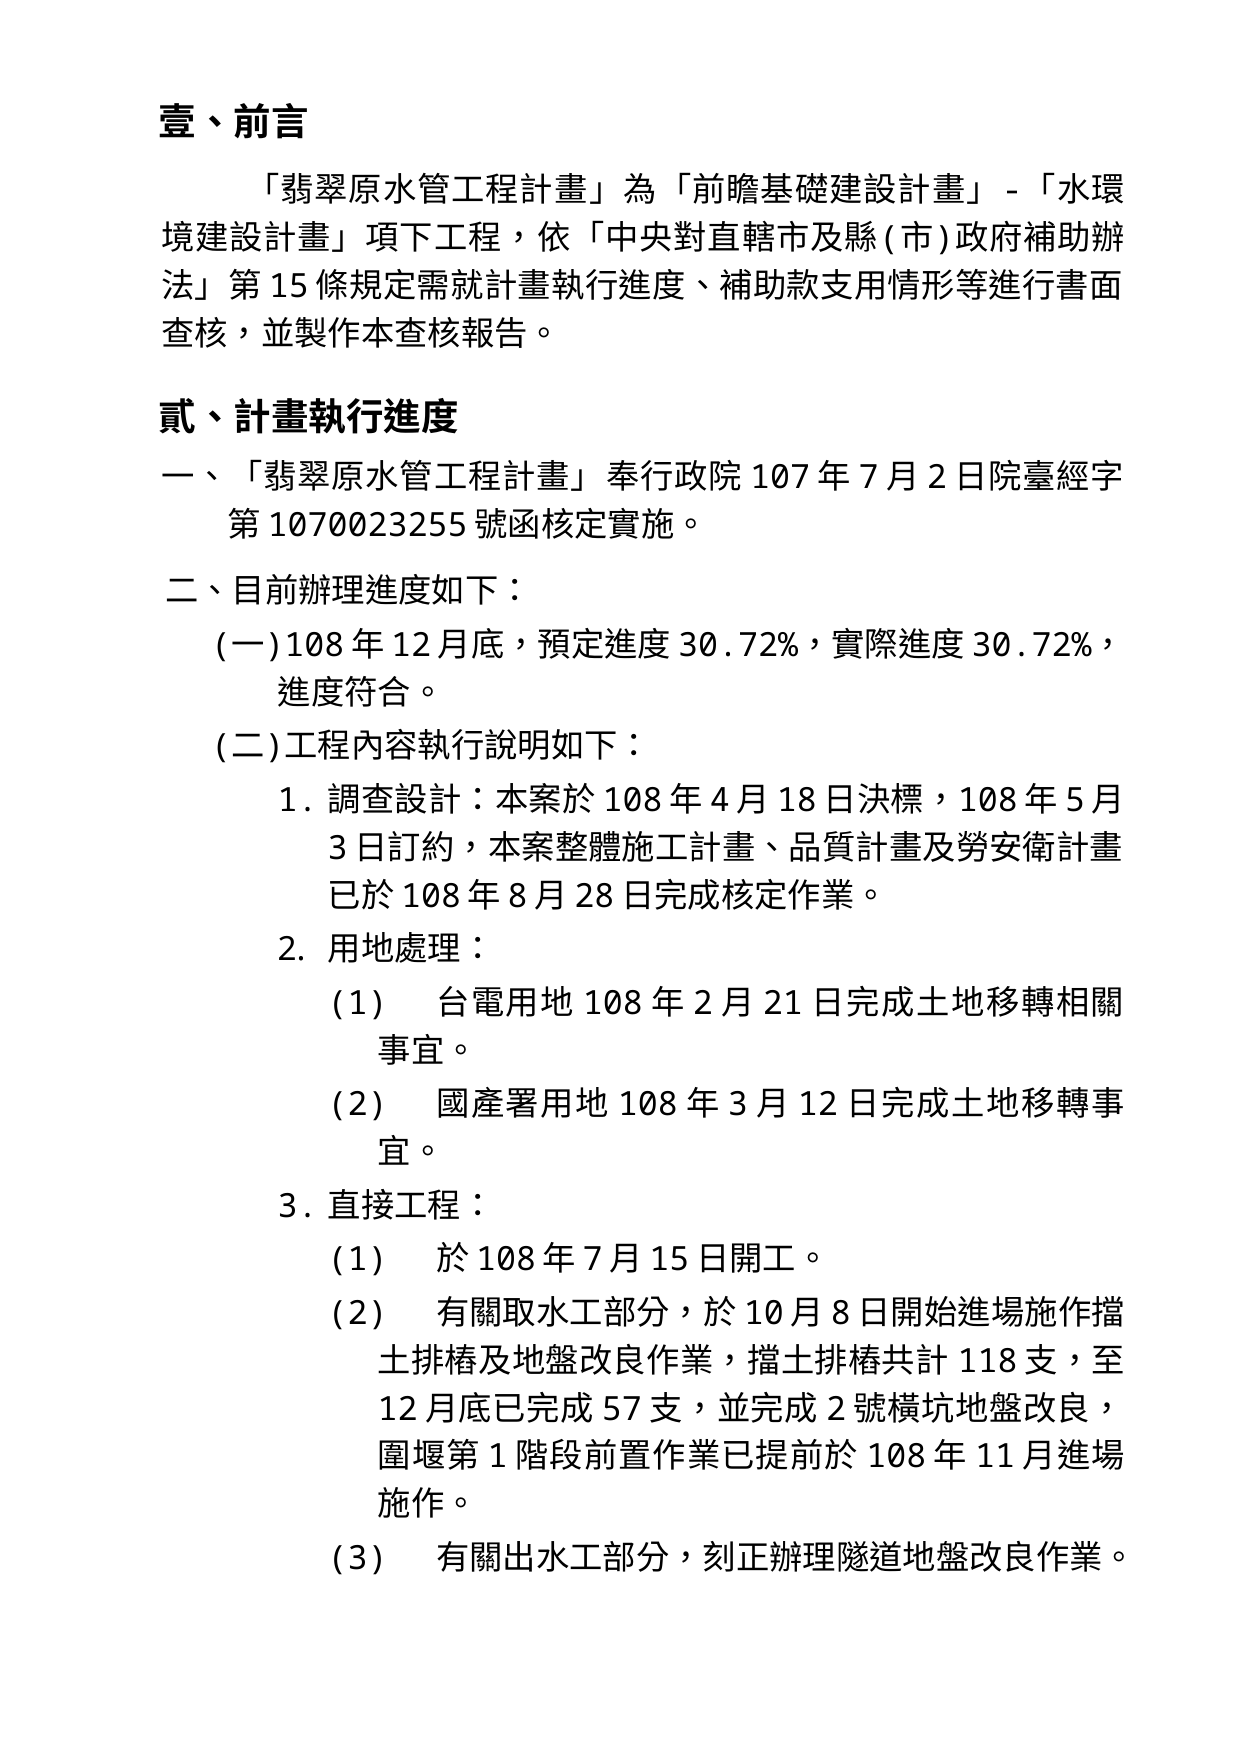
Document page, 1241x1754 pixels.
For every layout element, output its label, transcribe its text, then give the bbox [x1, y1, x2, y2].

list 用地處理： [277, 922, 1125, 970]
text 「翡翠原水管工程計畫」為「前瞻基礎建設計畫」-「水環境建設計畫」項下工程，依「中央對直轄市及縣(市)政府補助辦法」第15條規定需就計畫執行進度、補助款支用情形等進行書面查核，並製作本查核報告。 [161, 163, 1125, 355]
text 二、目前辦理進度如下： [165, 564, 1125, 612]
list 國產署用地108年3月12日完成土地移轉事宜。 [327, 1077, 1125, 1173]
list 有關取水工部分，於10月8日開始進場施作擋土排樁及地盤改良作業，擋土排樁共計118支，至12月底已完成57支，並完成2號橫坑地盤改良，圍堰第1階段前置作業已提前於108年11月進場施作。 [327, 1286, 1125, 1525]
list 有關出水工部分，刻正辦理隧道地盤改良作業。 [327, 1531, 1125, 1579]
list 調查設計：本案於108年4月18日決標，108年5月3日訂約，本案整體施工計畫、品質計畫及勞安衛計畫已於108年8月28日完成核定作業。 [277, 773, 1125, 917]
text (二)工程內容執行說明如下： [211, 719, 1125, 767]
list 直接工程： [277, 1179, 1125, 1227]
list 於108年7月15日開工。 [327, 1232, 1125, 1280]
text 壹、前言 [136, 97, 1125, 144]
text (一)108年12月底，預定進度30.72%，實際進度30.72%，進度符合。 [211, 618, 1125, 714]
list 台電用地108年2月21日完成土地移轉相關事宜。 [327, 976, 1125, 1072]
text 貳、計畫執行進度 [136, 392, 1125, 440]
text 一、「翡翠原水管工程計畫」奉行政院107年7月2日院臺經字第1070023255號函核定實施。 [161, 450, 1125, 546]
